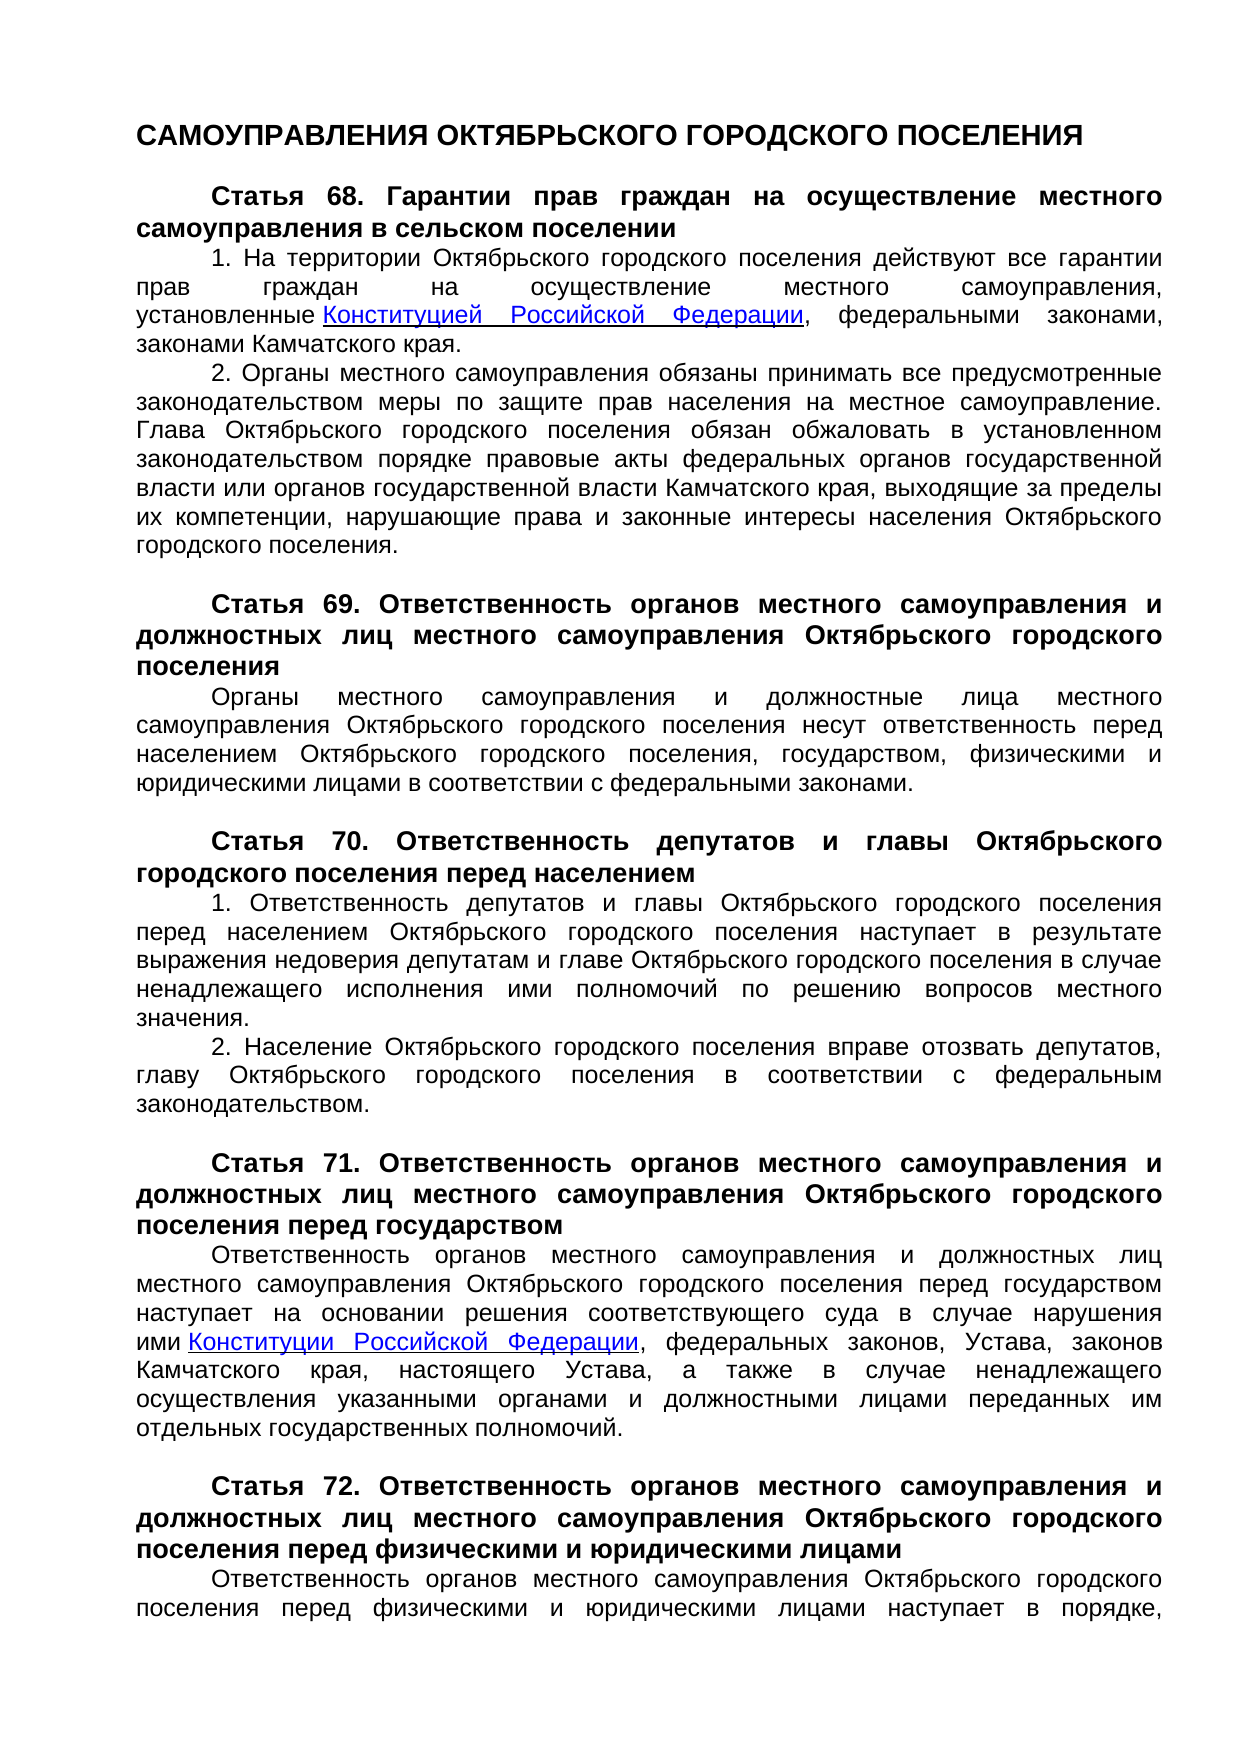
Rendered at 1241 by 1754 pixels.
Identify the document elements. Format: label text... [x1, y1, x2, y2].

text Статья 69. Ответственность органов местного самоуправления и должностных лиц местного самоуправления Октябрьского городского поселения [136, 588, 1163, 682]
text Статья 70. Ответственность депутатов и главы Октябрьского городского поселения перед населением [136, 825, 1163, 888]
text Ответственность органов местного самоуправления Октябрьского городского поселения перед физическими и юридическими лицами наступает в порядке, [136, 1564, 1163, 1622]
text 2. Население Октябрьского городского поселения вправе отозвать депутатов, главу Октябрьского городского поселения в соответствии с федеральным законодательством. [136, 1032, 1163, 1118]
text САМОУПРАВЛЕНИЯ ОКТЯБРЬСКОГО ГОРОДСКОГО ПОСЕЛЕНИЯ [136, 118, 1163, 152]
text Статья 72. Ответственность органов местного самоуправления и должностных лиц местного самоуправления Октябрьского городского поселения перед физическими и юридическими лицами [136, 1470, 1163, 1564]
text Органы местного самоуправления и должностные лица местного самоуправления Октябрьского городского поселения несут ответственность перед населением Октябрьского городского поселения, государством, физическими и юридическими лицами в соответствии с федеральными законами. [136, 682, 1163, 797]
text Ответственность органов местного самоуправления и должностных лиц местного самоуправления Октябрьского городского поселения перед государством наступает на основании решения соответствующего суда в случае нарушения ими Конституции Российской Федерации, федеральных законов, Устава, законов Камчатского края, настоящего Устава, а также в случае ненадлежащего осуществления указанными органами и должностными лицами переданных им отдельных государственных полномочий. [136, 1240, 1163, 1442]
text Статья 71. Ответственность органов местного самоуправления и должностных лиц местного самоуправления Октябрьского городского поселения перед государством [136, 1147, 1163, 1240]
text 1. На территории Октябрьского городского поселения действуют все гарантии прав граждан на осуществление местного самоуправления, установленные Конституцией Российской Федерации, федеральными законами, законами Камчатского края. [136, 243, 1163, 358]
text 2. Органы местного самоуправления обязаны принимать все предусмотренные законодательством меры по защите прав населения на местное самоуправление. Глава Октябрьского городского поселения обязан обжаловать в установленном законодательством порядке правовые акты федеральных органов государственной власти или органов государственной власти Камчатского края, выходящие за пределы их компетенции, нарушающие права и законные интересы населения Октябрьского городского поселения. [136, 358, 1163, 559]
text 1. Ответственность депутатов и главы Октябрьского городского поселения перед населением Октябрьского городского поселения наступает в результате выражения недоверия депутатам и главе Октябрьского городского поселения в случае ненадлежащего исполнения ими полномочий по решению вопросов местного значения. [136, 888, 1163, 1032]
text Статья 68. Гарантии прав граждан на осуществление местного самоуправления в сельском поселении [136, 180, 1163, 243]
